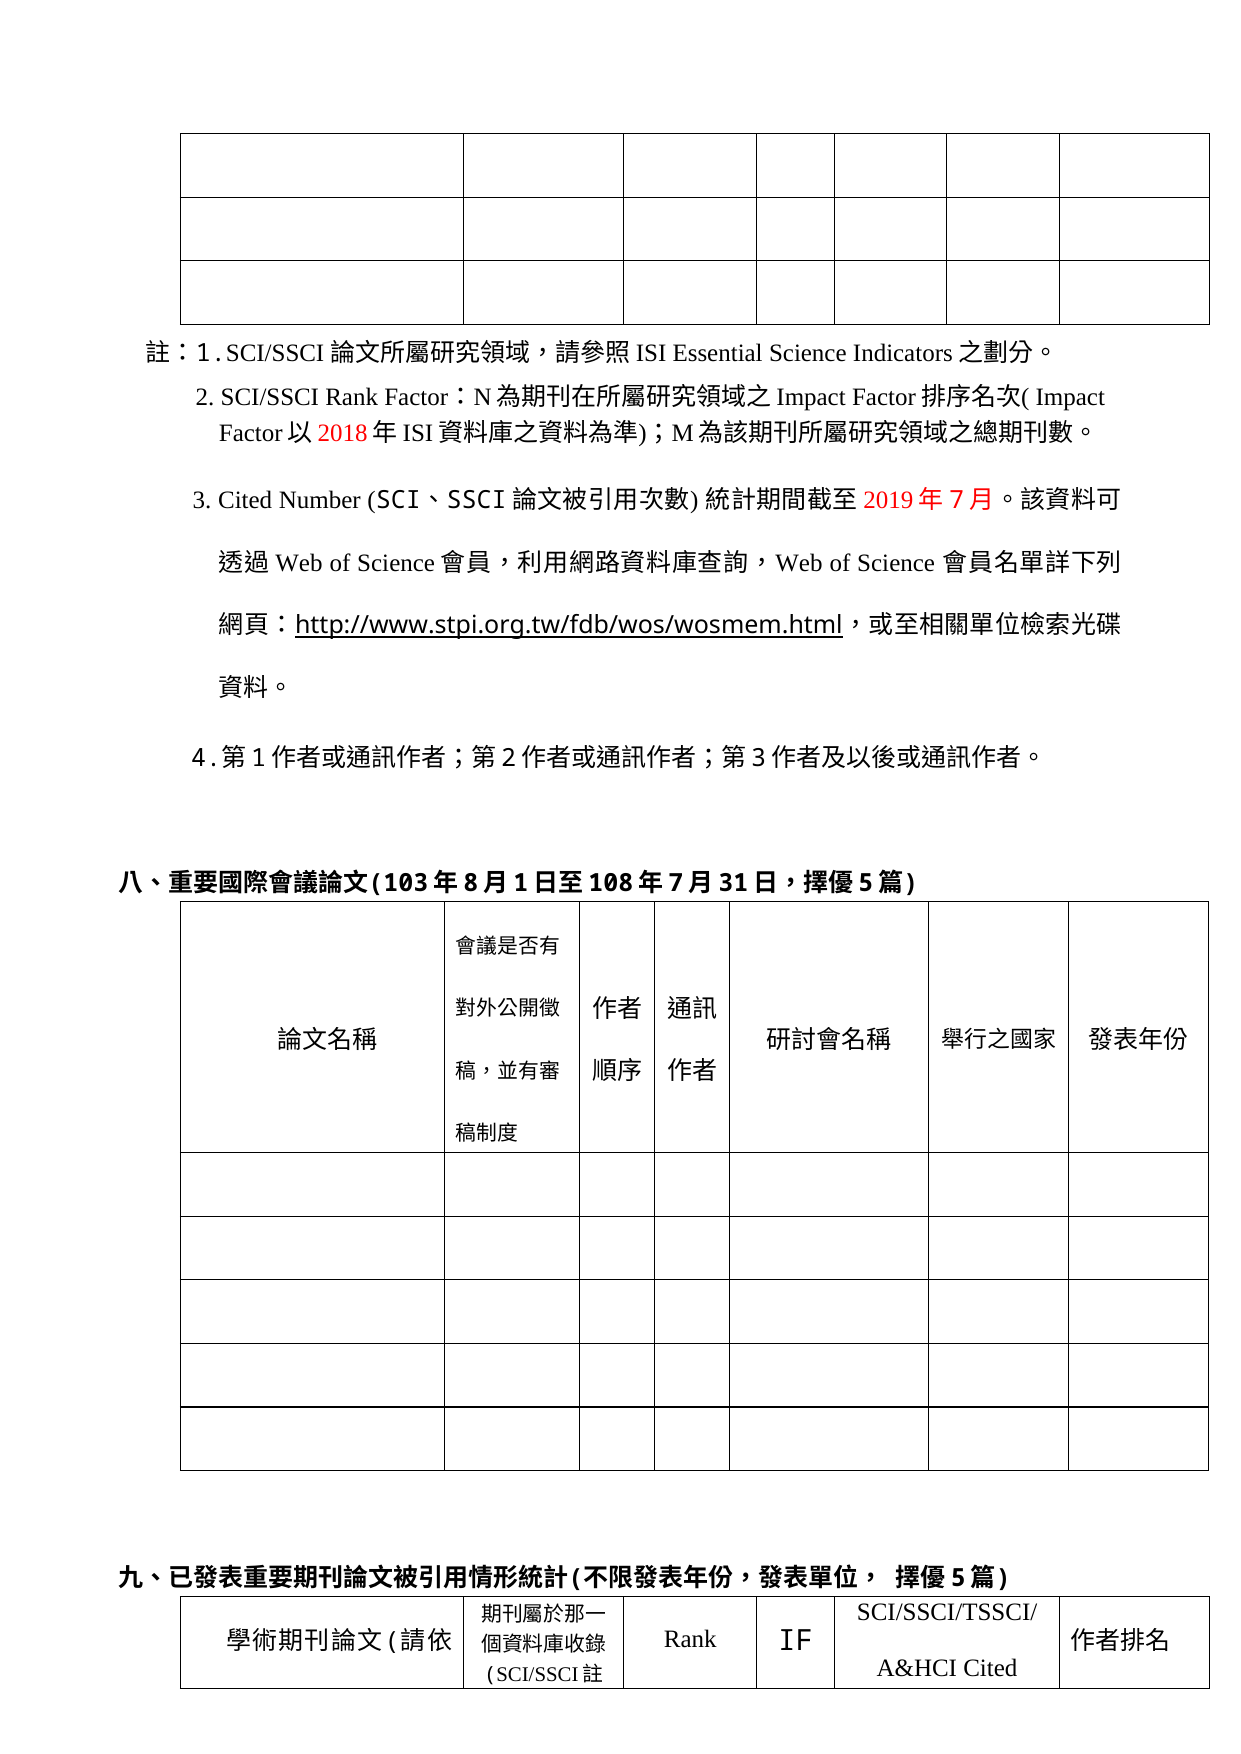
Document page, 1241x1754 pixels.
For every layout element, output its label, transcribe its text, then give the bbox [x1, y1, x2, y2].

text 2. SCI/SSCI Rank Factor：N為期刊在所屬研究領域之Impact Factor排序名次( Impact Factor以2018年ISI資料庫之資料為準)；M為該期刊所屬研究領域之總期刊數。 [195, 376, 1122, 449]
table_cell [1060, 198, 1209, 260]
table_cell [757, 261, 834, 324]
table_header 舉行之國家 [929, 902, 1068, 1152]
table_header 期刊屬於那一個資料庫收錄(SCI/SSCI註 [464, 1597, 623, 1688]
table_cell [730, 1280, 928, 1343]
table_cell [757, 198, 834, 260]
table_cell [624, 198, 756, 260]
table_cell [757, 134, 834, 197]
table_cell [730, 1217, 928, 1279]
table_cell [655, 1217, 729, 1279]
table_header IF [757, 1597, 834, 1688]
table_cell [1069, 1408, 1208, 1470]
table_cell [445, 1408, 579, 1470]
table_cell [929, 1408, 1068, 1470]
table_cell [464, 261, 623, 324]
text 八、重要國際會議論文(103年8月1日至108年7月31日，擇優5篇) [118, 839, 1122, 901]
table_cell [1069, 1217, 1208, 1279]
table_cell [445, 1153, 579, 1216]
table_cell [181, 1217, 444, 1279]
table_cell [929, 1280, 1068, 1343]
table_cell [1060, 134, 1209, 197]
table_cell [181, 261, 463, 324]
table_header Rank [624, 1597, 756, 1688]
table_cell [655, 1344, 729, 1406]
table_header 學術期刊論文(請依 [181, 1597, 463, 1688]
table_cell [947, 198, 1059, 260]
table_cell [464, 198, 623, 260]
table_cell [835, 261, 946, 324]
table_cell [181, 134, 463, 197]
table_cell [730, 1408, 928, 1470]
table_cell [929, 1217, 1068, 1279]
table_cell [181, 1344, 444, 1406]
table_cell [580, 1280, 654, 1343]
table_cell [445, 1280, 579, 1343]
table_cell [929, 1153, 1068, 1216]
table_cell [181, 1153, 444, 1216]
table_cell [624, 261, 756, 324]
table_cell [655, 1280, 729, 1343]
table_header 作者排名 [1060, 1597, 1209, 1688]
table_cell [181, 1280, 444, 1343]
table_cell [655, 1408, 729, 1470]
table_cell [624, 134, 756, 197]
table_header 發表年份 [1069, 902, 1208, 1152]
table_cell [1069, 1344, 1208, 1406]
table_cell [947, 261, 1059, 324]
table_cell [580, 1217, 654, 1279]
table_cell [835, 134, 946, 197]
table_cell [730, 1153, 928, 1216]
table_header 會議是否有對外公開徵稿，並有審稿制度 [445, 902, 579, 1152]
text 4.第1作者或通訊作者；第2作者或通訊作者；第3作者及以後或通訊作者。 [118, 714, 1122, 776]
table_header 研討會名稱 [730, 902, 928, 1152]
text 九、已發表重要期刊論文被引用情形統計(不限發表年份，發表單位， 擇優5篇) [118, 1533, 1122, 1596]
table_header 論文名稱 [181, 902, 444, 1152]
table_cell [580, 1153, 654, 1216]
table_cell [655, 1153, 729, 1216]
table_cell [1060, 261, 1209, 324]
text 3. Cited Number (SCI、SSCI論文被引用次數) 統計期間截至2019年7月。該資料可透過Web of Science會員，利用網路資料庫查詢，Web of Science 會員名單詳下列網頁：http://www.stpi.org.tw/fdb/wos/wosmem.html，或至相關單位檢索光碟資料。 [192, 456, 1122, 706]
table_cell [445, 1217, 579, 1279]
table_cell [445, 1344, 579, 1406]
table_header SCI/SSCI/TSSCI/ A&HCI Cited [835, 1597, 1059, 1688]
table_cell [835, 198, 946, 260]
table_cell [947, 134, 1059, 197]
table_cell [181, 1408, 444, 1470]
table_cell [580, 1408, 654, 1470]
text 註：1.SCI/SSCI 論文所屬研究領域，請參照ISI Essential Science Indicators之劃分。 [118, 332, 1122, 369]
table_cell [1069, 1280, 1208, 1343]
table_cell [929, 1344, 1068, 1406]
table_cell [580, 1344, 654, 1406]
table_cell [181, 198, 463, 260]
table_header 作者順序 [580, 902, 654, 1152]
table_cell [1069, 1153, 1208, 1216]
table_cell [730, 1344, 928, 1406]
table_header 通訊作者 [655, 902, 729, 1152]
table_cell [464, 134, 623, 197]
